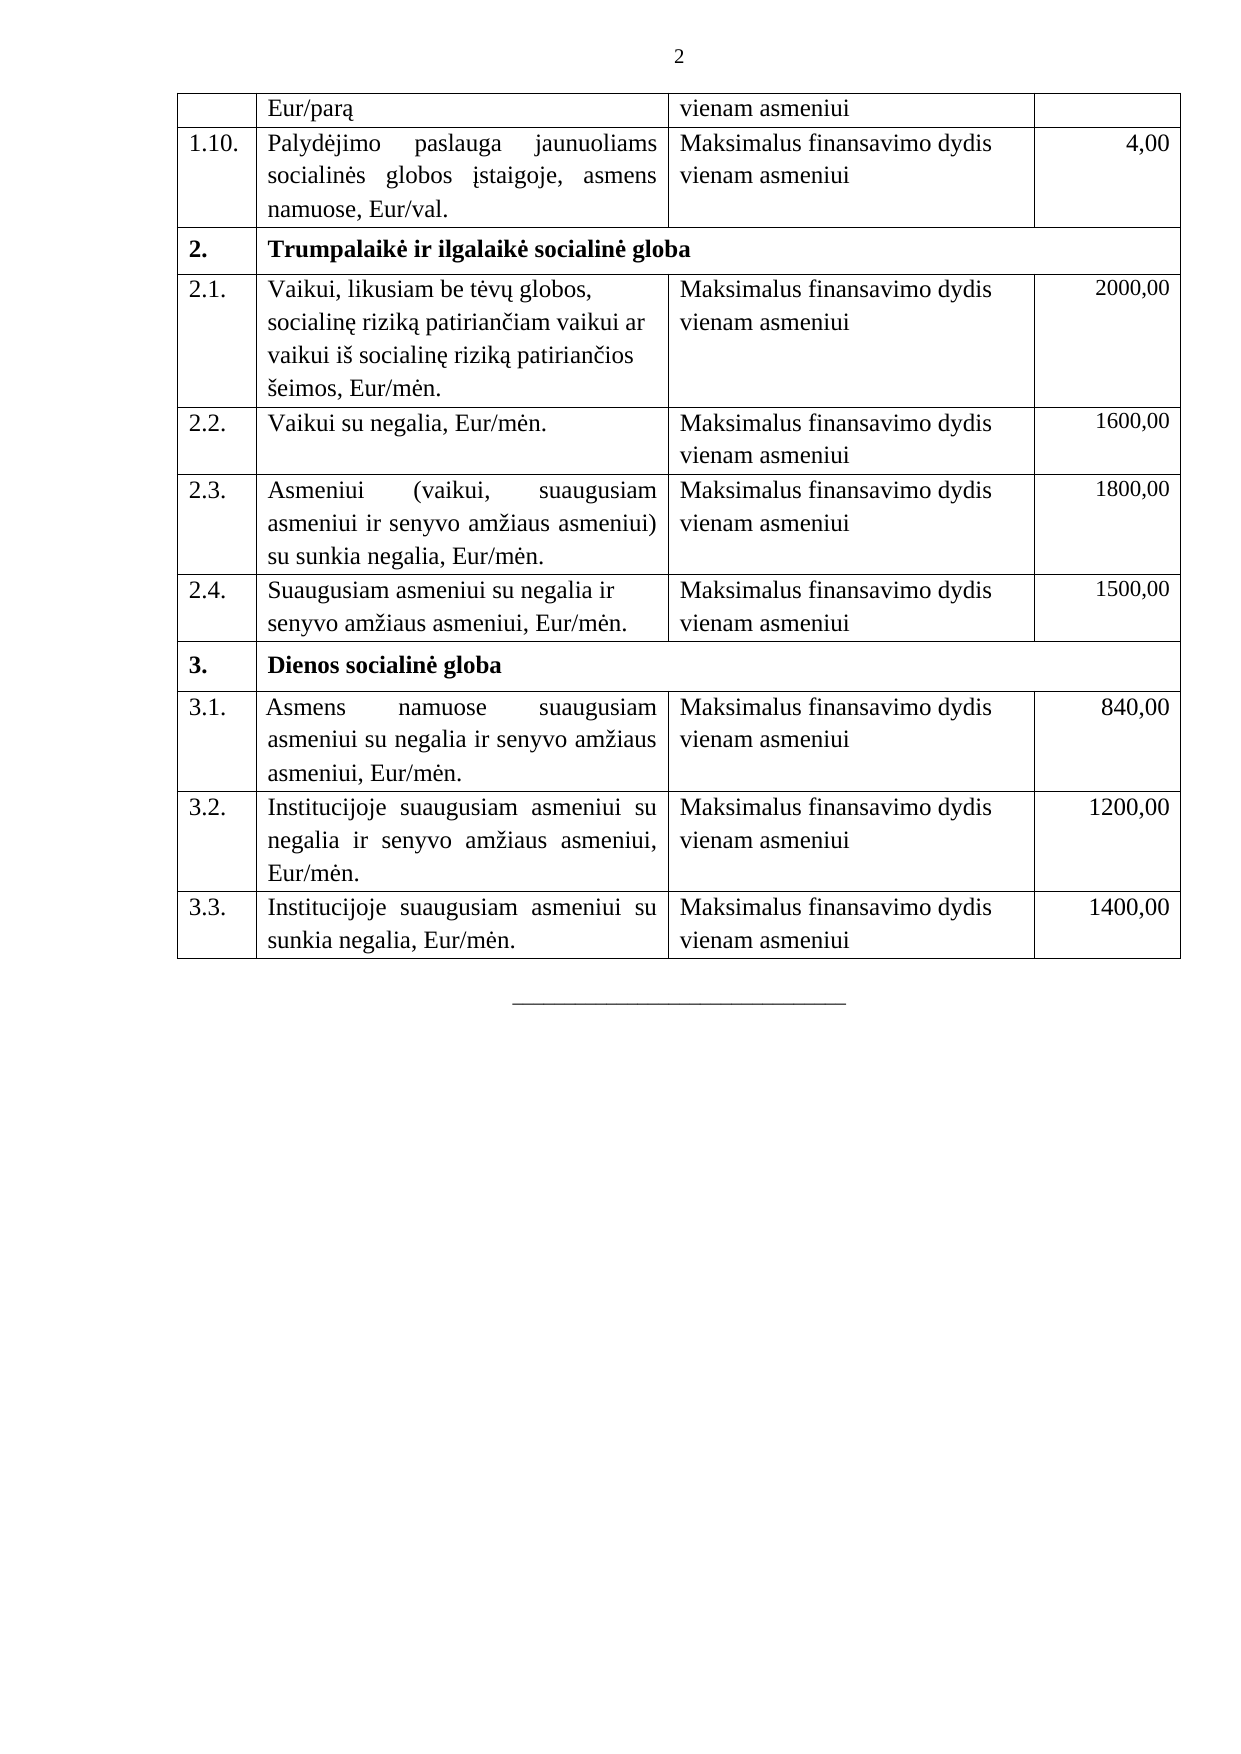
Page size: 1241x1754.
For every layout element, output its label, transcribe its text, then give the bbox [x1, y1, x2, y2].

table_cell 2.3. [178, 475, 256, 574]
table_cell 1600,00 [1035, 408, 1180, 474]
table_cell 2.2. [178, 408, 256, 474]
table_cell Asmens namuose suaugusiam asmeniui su negalia ir senyvo amžiaus asmeniui, Eur/mėn. [257, 692, 668, 791]
table_cell Maksimalus finansavimo dydis vienam asmeniui [669, 475, 1034, 574]
table_cell Maksimalus finansavimo dydis vienam asmeniui [669, 575, 1034, 641]
table_cell [1035, 94, 1180, 127]
table_cell Maksimalus finansavimo dydis vienam asmeniui [669, 692, 1034, 791]
table_cell Suaugusiam asmeniui su negalia ir senyvo amžiaus asmeniui, Eur/mėn. [257, 575, 668, 641]
table_cell 1200,00 [1035, 792, 1180, 891]
table_cell 1500,00 [1035, 575, 1180, 641]
table_cell 1400,00 [1035, 892, 1180, 958]
table_cell 3.2. [178, 792, 256, 891]
table_cell 2.1. [178, 275, 256, 407]
table_cell 2.4. [178, 575, 256, 641]
text ________________________________ [177, 983, 1181, 1007]
table_cell Dienos socialinė globa [257, 642, 1180, 691]
table_cell Vaikui, likusiam be tėvų globos, socialinę riziką patiriančiam vaikui ar vaikui iš socialinę riziką patiriančios šeimos, Eur/mėn. [257, 275, 668, 407]
table_cell Vaikui su negalia, Eur/mėn. [257, 408, 668, 474]
table_cell Maksimalus finansavimo dydis vienam asmeniui [669, 128, 1034, 227]
table_cell 4,00 [1035, 128, 1180, 227]
table_cell Eur/parą [257, 94, 668, 127]
table_cell Asmeniui (vaikui, suaugusiam asmeniui ir senyvo amžiaus asmeniui) su sunkia negalia, Eur/mėn. [257, 475, 668, 574]
table_cell 840,00 [1035, 692, 1180, 791]
table_cell 3.3. [178, 892, 256, 958]
table_cell Maksimalus finansavimo dydis vienam asmeniui [669, 275, 1034, 407]
table_cell 3. [178, 642, 256, 691]
table_cell Maksimalus finansavimo dydis vienam asmeniui [669, 792, 1034, 891]
table_cell 1.10. [178, 128, 256, 227]
table_cell 1800,00 [1035, 475, 1180, 574]
table_cell vienam asmeniui [669, 94, 1034, 127]
table_cell Trumpalaikė ir ilgalaikė socialinė globa [257, 228, 1180, 273]
table_cell 3.1. [178, 692, 256, 791]
table_cell Maksimalus finansavimo dydis vienam asmeniui [669, 892, 1034, 958]
table_cell Palydėjimo paslauga jaunuoliams socialinės globos įstaigoje, asmens namuose, Eur/val. [257, 128, 668, 227]
table_cell 2. [178, 228, 256, 273]
table_cell Institucijoje suaugusiam asmeniui su negalia ir senyvo amžiaus asmeniui, Eur/mėn. [257, 792, 668, 891]
table_cell Institucijoje suaugusiam asmeniui su sunkia negalia, Eur/mėn. [257, 892, 668, 958]
table_cell 2000,00 [1035, 275, 1180, 407]
table_cell Maksimalus finansavimo dydis vienam asmeniui [669, 408, 1034, 474]
table_cell [178, 94, 256, 127]
